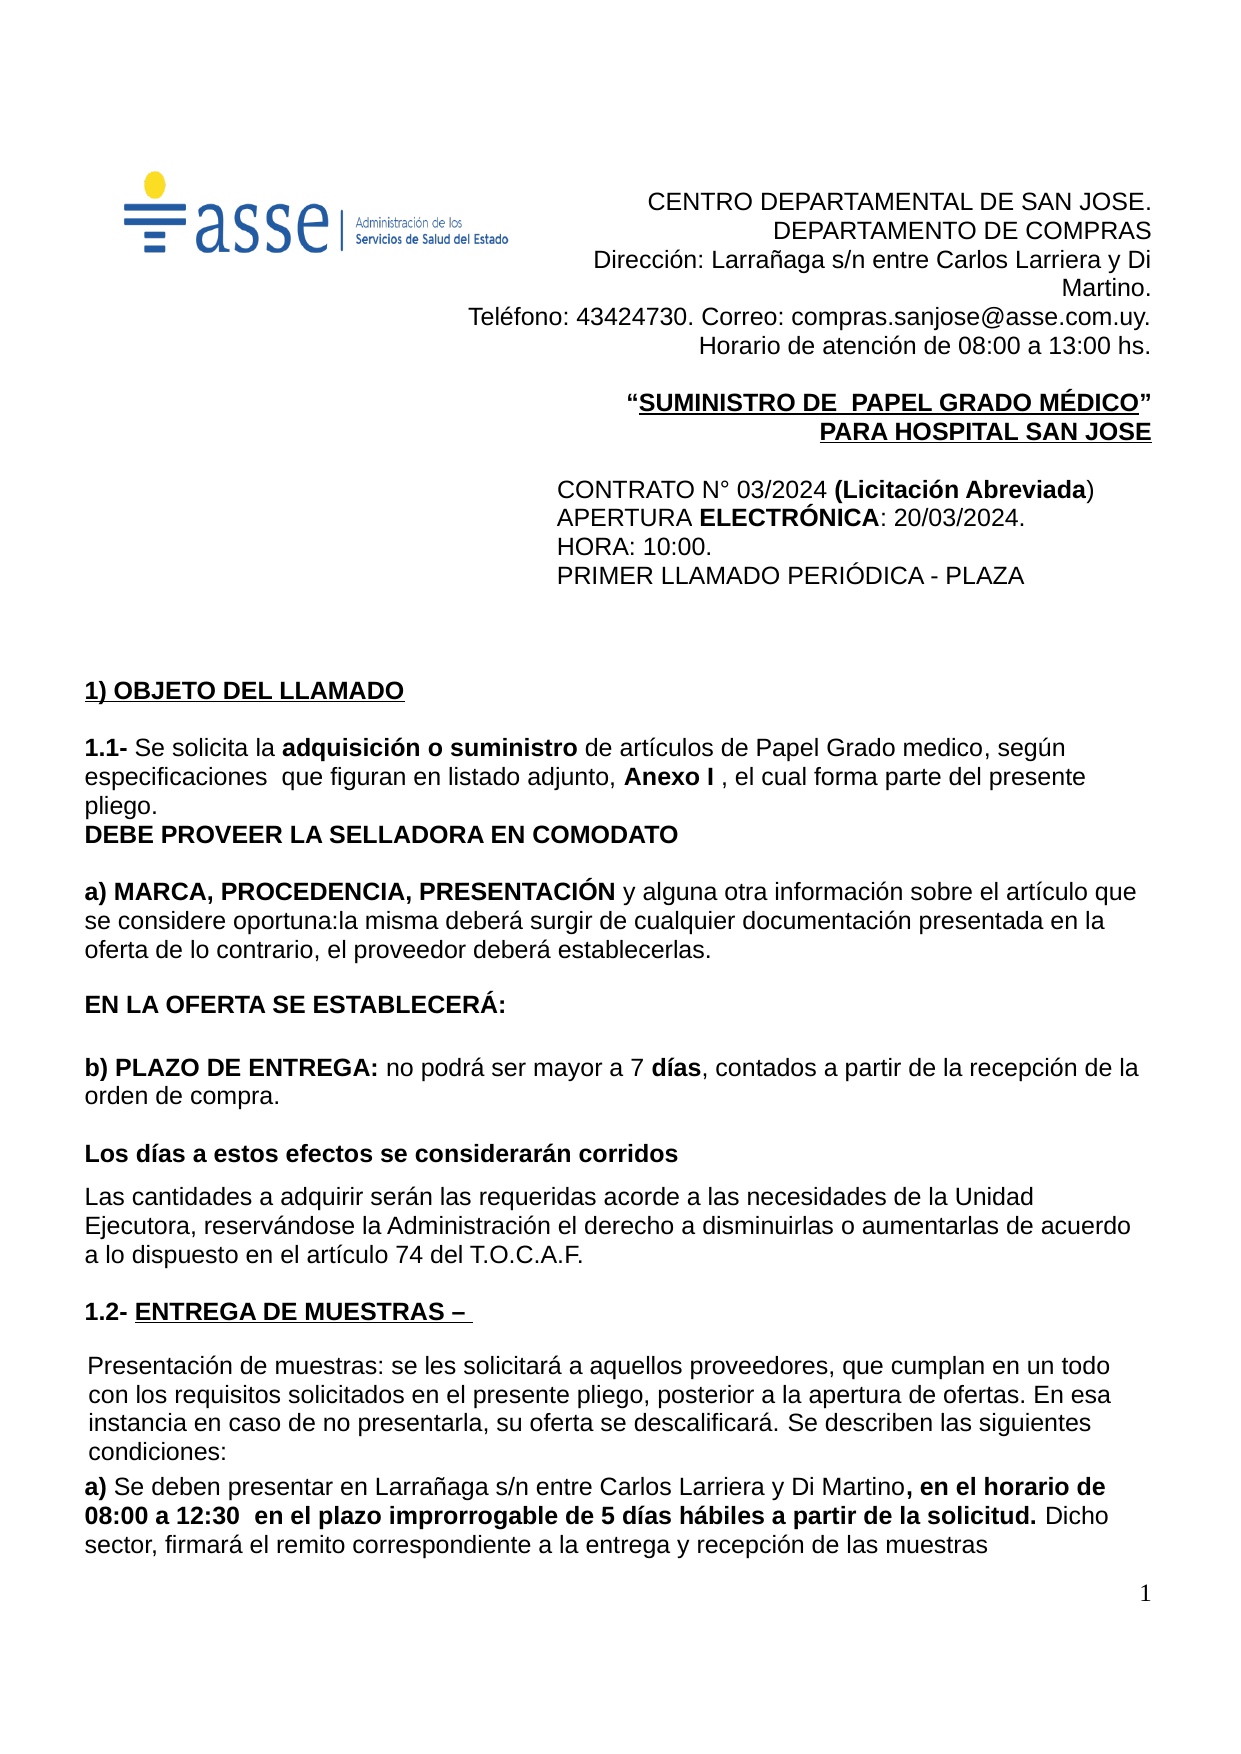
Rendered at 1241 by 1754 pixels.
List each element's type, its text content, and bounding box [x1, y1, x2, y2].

text Las cantidades a adquirir serán las requeridas acorde a las necesidades de la Unidad Ejecutora, reservándose la Administración el derecho a disminuirlas o aumentarlas de acuerdo a lo dispuesto en el artículo 74 del T.O.C.A.F. [84, 1182, 1152, 1268]
text 1) OBJETO DEL LLAMADO [84, 676, 1152, 705]
text Dirección: Larrañaga s/n entre Carlos Larriera y Di Martino. [84, 245, 1152, 302]
text 1.2- ENTREGA DE MUESTRAS – [84, 1297, 1152, 1326]
text 1.1- Se solicita la adquisición o suministro de artículos de Papel Grado medico, según especificaciones que figuran en listado adjunto, Anexo I , el cual forma parte del presente pliego. [84, 733, 1152, 820]
text PRIMER LLAMADO PERIÓDICA - PLAZA [84, 561, 1152, 590]
text PARA HOSPITAL SAN JOSE [557, 417, 1152, 446]
text Presentación de muestras: se les solicitará a aquellos proveedores, que cumplan en un todo con los requisitos solicitados en el presente pliego, posterior a la apertura de ofertas. En esa instancia en caso de no presentarla, su oferta se descalificará. Se describen las siguientes condiciones: [87, 1351, 1152, 1466]
text DEPARTAMENTO DE COMPRAS [534, 216, 1152, 245]
text a) Se deben presentar en Larrañaga s/n entre Carlos Larriera y Di Martino, en el horario de 08:00 a 12:30 en el plazo improrrogable de 5 días hábiles a partir de la solicitud. Dicho sector, firmará el remito correspondiente a la entrega y recepción de las muestras [84, 1472, 1152, 1558]
text Teléfono: 43424730. Correo: compras.sanjose@asse.com.uy. [84, 302, 1152, 331]
text “SUMINISTRO DE PAPEL GRADO MÉDICO” [84, 388, 1152, 417]
text Horario de atención de 08:00 a 13:00 hs. [84, 331, 1152, 360]
text a) MARCA, PROCEDENCIA, PRESENTACIÓN y alguna otra información sobre el artículo que se considere oportuna:la misma deberá surgir de cualquier documentación presentada en la oferta de lo contrario, el proveedor deberá establecerlas. [84, 877, 1152, 963]
text CENTRO DEPARTAMENTAL DE SAN JOSE. [534, 187, 1152, 216]
text HORA: 10:00. [84, 532, 1152, 561]
text APERTURA ELECTRÓNICA: 20/03/2024. [84, 503, 1152, 532]
text CONTRATO N° 03/2024 (Licitación Abreviada) [557, 475, 1152, 503]
picture [98, 141, 534, 283]
text DEBE PROVEER LA SELLADORA EN COMODATO [84, 820, 1152, 848]
text EN LA OFERTA SE ESTABLECERÁ: [84, 990, 1152, 1018]
text Los días a estos efectos se considerarán corridos [84, 1139, 1152, 1168]
text b) PLAZO DE ENTREGA: no podrá ser mayor a 7 días, contados a partir de la recepción de la orden de compra. [84, 1053, 1152, 1110]
